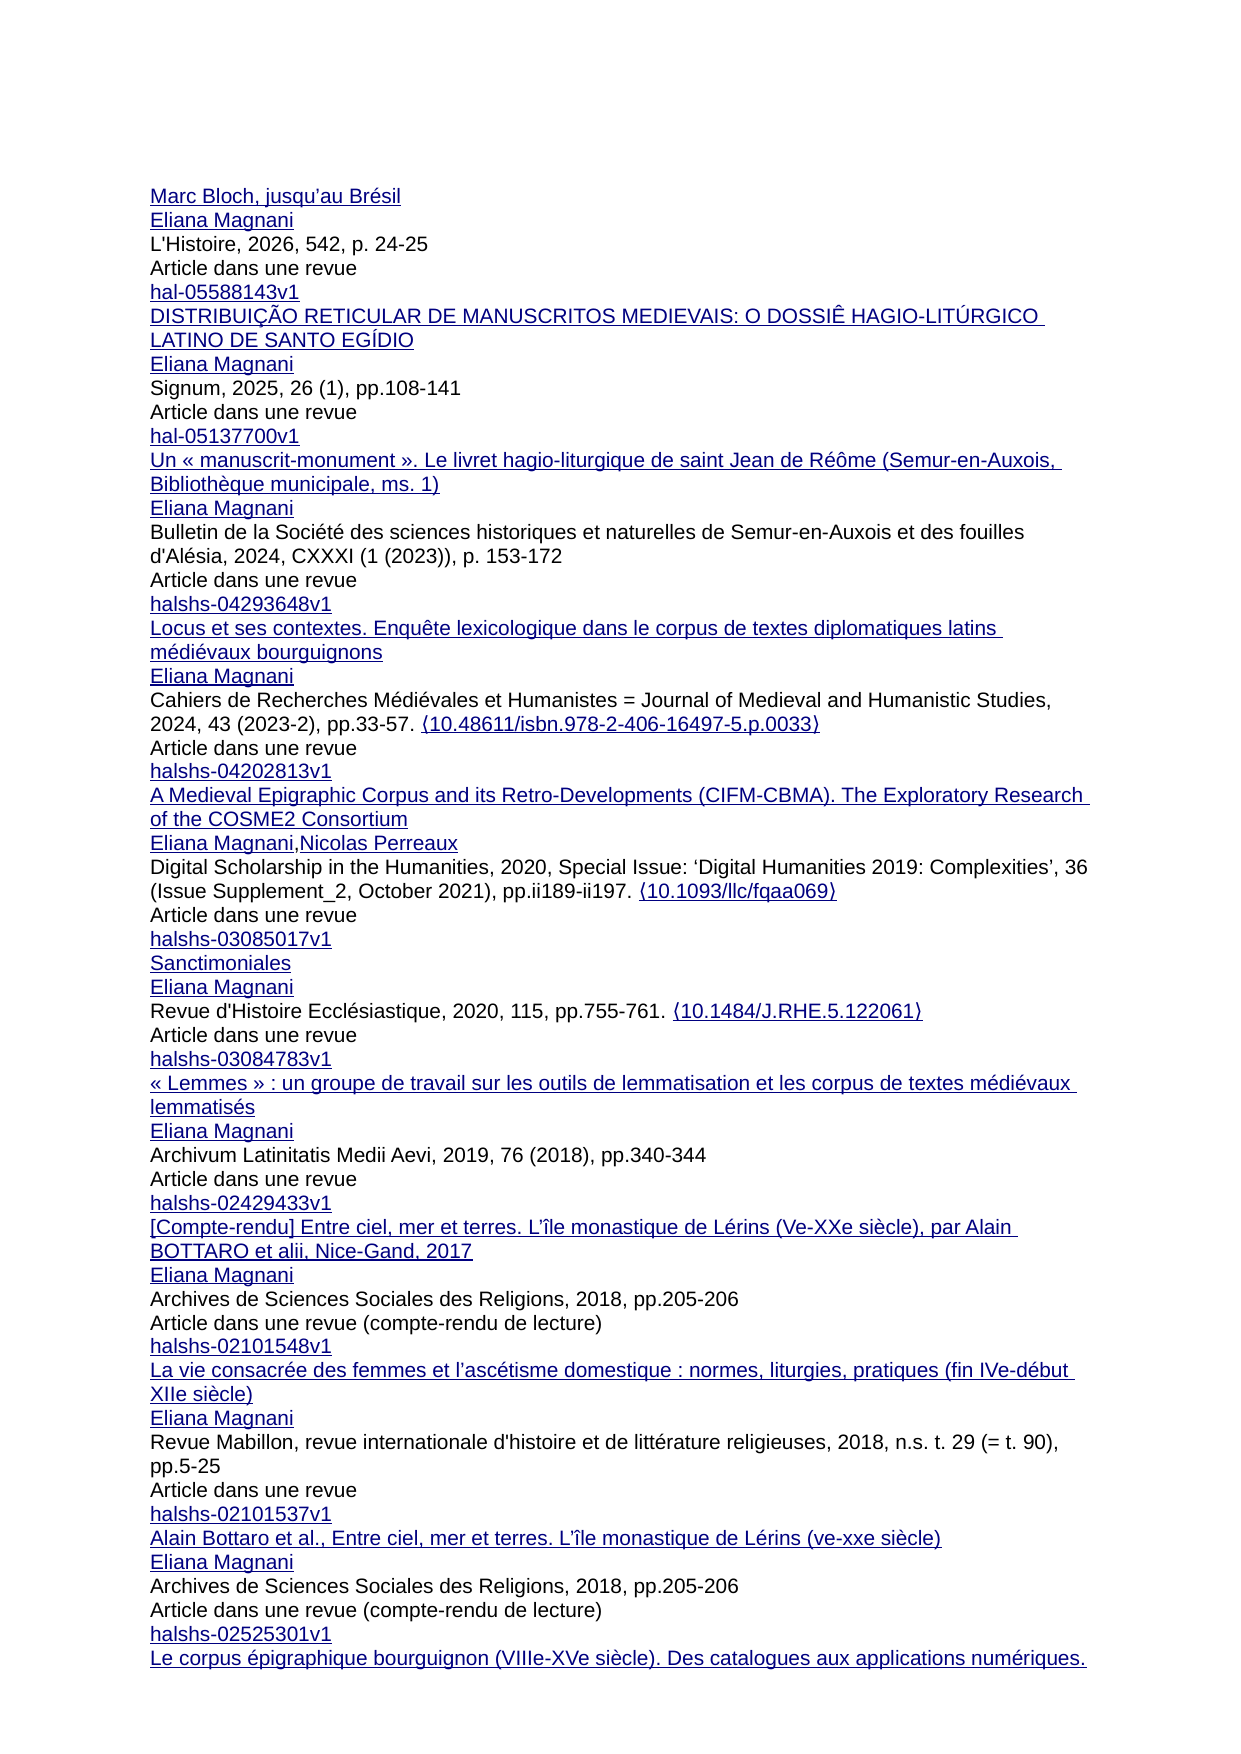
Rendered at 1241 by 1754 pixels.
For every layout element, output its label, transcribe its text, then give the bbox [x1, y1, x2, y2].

table_cell DISTRIBUIÇÃO RETICULAR DE MANUSCRITOS MEDIEVAIS: O DOSSIÊ HAGIO-LITÚRGICO LATINO DE SANTO EGÍDIO Eliana Magnani Signum, 2025, 26 (1), pp.108-141 Article dans une revue hal-05137700v1 [150, 304, 1090, 448]
table_cell « Lemmes » : un groupe de travail sur les outils de lemmatisation et les corpus de textes médiévaux lemmatisés Eliana Magnani Archivum Latinitatis Medii Aevi, 2019, 76 (2018), pp.340-344 Article dans une revue halshs-02429433v1 [150, 1071, 1090, 1214]
table_cell Sanctimoniales Eliana Magnani Revue d'Histoire Ecclésiastique, 2020, 115, pp.755-761. ⟨10.1484/J.RHE.5.122061⟩ Article dans une revue halshs-03084783v1 [150, 951, 1090, 1071]
table_header Marc Bloch, jusqu’au Brésil Eliana Magnani L'Histoire, 2026, 542, p. 24-25 Article dans une revue hal-05588143v1 [150, 184, 1090, 304]
table_cell Alain Bottaro et al., Entre ciel, mer et terres. L’île monastique de Lérins (ve-xxe siècle) Eliana Magnani Archives de Sciences Sociales des Religions, 2018, pp.205-206 Article dans une revue (compte-rendu de lecture) halshs-02525301v1 [150, 1526, 1090, 1646]
table_cell Un « manuscrit-monument ». Le livret hagio-liturgique de saint Jean de Réôme (Semur-en-Auxois, Bibliothèque municipale, ms. 1) Eliana Magnani Bulletin de la Société des sciences historiques et naturelles de Semur-en-Auxois et des fouilles d'Alésia, 2024, CXXXI (1 (2023)), p. 153-172 Article dans une revue halshs-04293648v1 [150, 448, 1090, 616]
table_cell [Compte-rendu] Entre ciel, mer et terres. L’île monastique de Lérins (Ve-XXe siècle), par Alain BOTTARO et alii, Nice-Gand, 2017 Eliana Magnani Archives de Sciences Sociales des Religions, 2018, pp.205-206 Article dans une revue (compte-rendu de lecture) halshs-02101548v1 [150, 1215, 1090, 1358]
table_cell La vie consacrée des femmes et l’ascétisme domestique : normes, liturgies, pratiques (fin IVe-début XIIe siècle) Eliana Magnani Revue Mabillon, revue internationale d'histoire et de littérature religieuses, 2018, n.s. t. 29 (= t. 90), pp.5-25 Article dans une revue halshs-02101537v1 [150, 1358, 1090, 1526]
table_cell Locus et ses contextes. Enquête lexicologique dans le corpus de textes diplomatiques latins médiévaux bourguignons Eliana Magnani Cahiers de Recherches Médiévales et Humanistes = Journal of Medieval and Humanistic Studies, 2024, 43 (2023-2), pp.33-57. ⟨10.48611/isbn.978-2-406-16497-5.p.0033⟩ Article dans une revue halshs-04202813v1 [150, 616, 1090, 783]
table_cell of the COSME2 Consortium Eliana Magnani,Nicolas Perreaux Digital Scholarship in the Humanities, 2020, Special Issue: ‘Digital Humanities 2019: Complexities’, 36 (Issue Supplement_2, October 2021), pp.ii189-ii197. ⟨10.1093/llc/fqaa069⟩ Article dans une revue halshs-03085017v1 [150, 805, 1090, 951]
table_cell A Medieval Epigraphic Corpus and its Retro-Developments (CIFM-CBMA). The Exploratory Research [150, 783, 1090, 804]
table_cell Le corpus épigraphique bourguignon (VIIIe-XVe siècle). Des catalogues aux applications numériques. [150, 1646, 1090, 1670]
